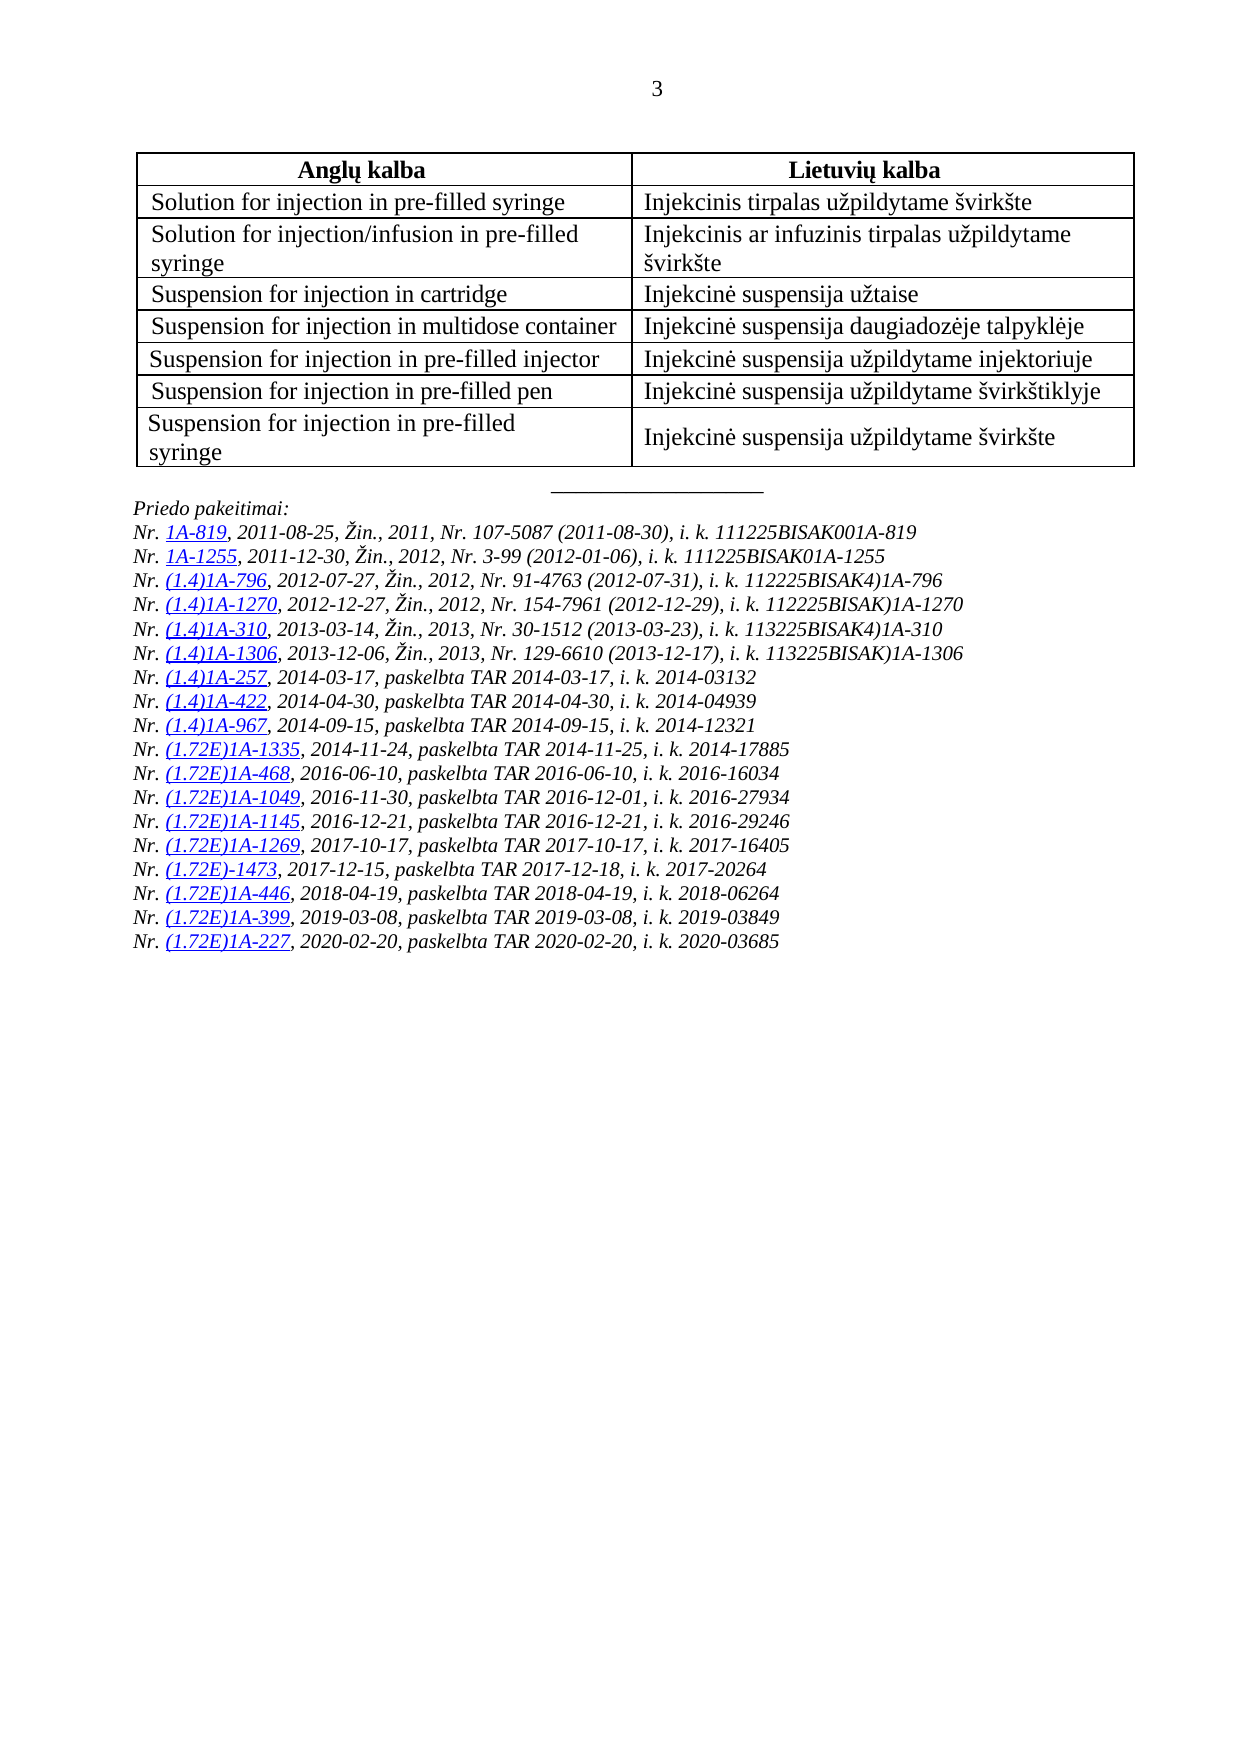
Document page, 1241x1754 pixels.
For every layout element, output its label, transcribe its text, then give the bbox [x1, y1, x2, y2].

table_cell Injekcinė suspensija užpildytame injektoriuje [633, 343, 1133, 374]
text Nr. (1.72E)1A-1049, 2016-11-30, paskelbta TAR 2016-12-01, i. k. 2016-27934 [133, 785, 1181, 809]
text Nr. (1.72E)-1473, 2017-12-15, paskelbta TAR 2017-12-18, i. k. 2017-20264 [133, 857, 1181, 881]
text Nr. (1.72E)1A-1269, 2017-10-17, paskelbta TAR 2017-10-17, i. k. 2017-16405 [133, 833, 1181, 857]
text Nr. (1.4)1A-1270, 2012-12-27, Žin., 2012, Nr. 154-7961 (2012-12-29), i. k. 112225BISAK)1A-1270 [133, 592, 1181, 616]
table_cell Injekcinis ar infuzinis tirpalas užpildytame švirkšte [633, 219, 1133, 276]
table_cell Suspension for injection in cartridge [138, 278, 631, 309]
table_cell Injekcinė suspensija daugiadozėje talpyklėje [633, 311, 1133, 341]
text Nr. (1.72E)1A-399, 2019-03-08, paskelbta TAR 2019-03-08, i. k. 2019-03849 [133, 905, 1181, 929]
table_header Anglų kalba [138, 154, 631, 185]
table_cell Injekcinė suspensija užpildytame švirkštiklyje [633, 376, 1133, 406]
text Nr. (1.4)1A-422, 2014-04-30, paskelbta TAR 2014-04-30, i. k. 2014-04939 [133, 689, 1181, 713]
text Nr. (1.72E)1A-1335, 2014-11-24, paskelbta TAR 2014-11-25, i. k. 2014-17885 [133, 737, 1181, 761]
text Nr. (1.72E)1A-227, 2020-02-20, paskelbta TAR 2020-02-20, i. k. 2020-03685 [133, 929, 1181, 953]
text Nr. (1.4)1A-257, 2014-03-17, paskelbta TAR 2014-03-17, i. k. 2014-03132 [133, 664, 1181, 689]
table_cell Suspension for injection in pre-filled pen [138, 376, 631, 406]
table_cell Suspension for injection in pre-filled injector [138, 343, 631, 374]
text Nr. 1A-819, 2011-08-25, Žin., 2011, Nr. 107-5087 (2011-08-30), i. k. 111225BISAK001A-819 [133, 520, 1181, 544]
table_cell Solution for injection in pre-filled syringe [138, 186, 631, 217]
text Nr. (1.72E)1A-1145, 2016-12-21, paskelbta TAR 2016-12-21, i. k. 2016-29246 [133, 809, 1181, 833]
table_header Lietuvių kalba [633, 154, 1133, 185]
text Nr. (1.4)1A-310, 2013-03-14, Žin., 2013, Nr. 30-1512 (2013-03-23), i. k. 113225BISAK4)1A-310 [133, 616, 1181, 641]
text _________________ [133, 467, 1181, 496]
text Nr. (1.4)1A-796, 2012-07-27, Žin., 2012, Nr. 91-4763 (2012-07-31), i. k. 112225BISAK4)1A-796 [133, 568, 1181, 592]
table_cell Injekcinis tirpalas užpildytame švirkšte [633, 186, 1133, 217]
text Priedo pakeitimai: [133, 496, 1181, 520]
table_cell Injekcinė suspensija užtaise [633, 278, 1133, 309]
text Nr. (1.4)1A-1306, 2013-12-06, Žin., 2013, Nr. 129-6610 (2013-12-17), i. k. 113225BISAK)1A-1306 [133, 641, 1181, 664]
table_cell Solution for injection/infusion in pre-filled syringe [138, 219, 631, 276]
text Nr. (1.72E)1A-468, 2016-06-10, paskelbta TAR 2016-06-10, i. k. 2016-16034 [133, 761, 1181, 785]
text Nr. (1.72E)1A-446, 2018-04-19, paskelbta TAR 2018-04-19, i. k. 2018-06264 [133, 881, 1181, 905]
table_cell Injekcinė suspensija užpildytame švirkšte [633, 408, 1133, 466]
text Nr. (1.4)1A-967, 2014-09-15, paskelbta TAR 2014-09-15, i. k. 2014-12321 [133, 713, 1181, 737]
table_cell Suspension for injection in multidose container [138, 311, 631, 341]
table_cell Suspension for injection in pre-filled syringe [138, 408, 631, 466]
text Nr. 1A-1255, 2011-12-30, Žin., 2012, Nr. 3-99 (2012-01-06), i. k. 111225BISAK01A-1255 [133, 544, 1181, 568]
